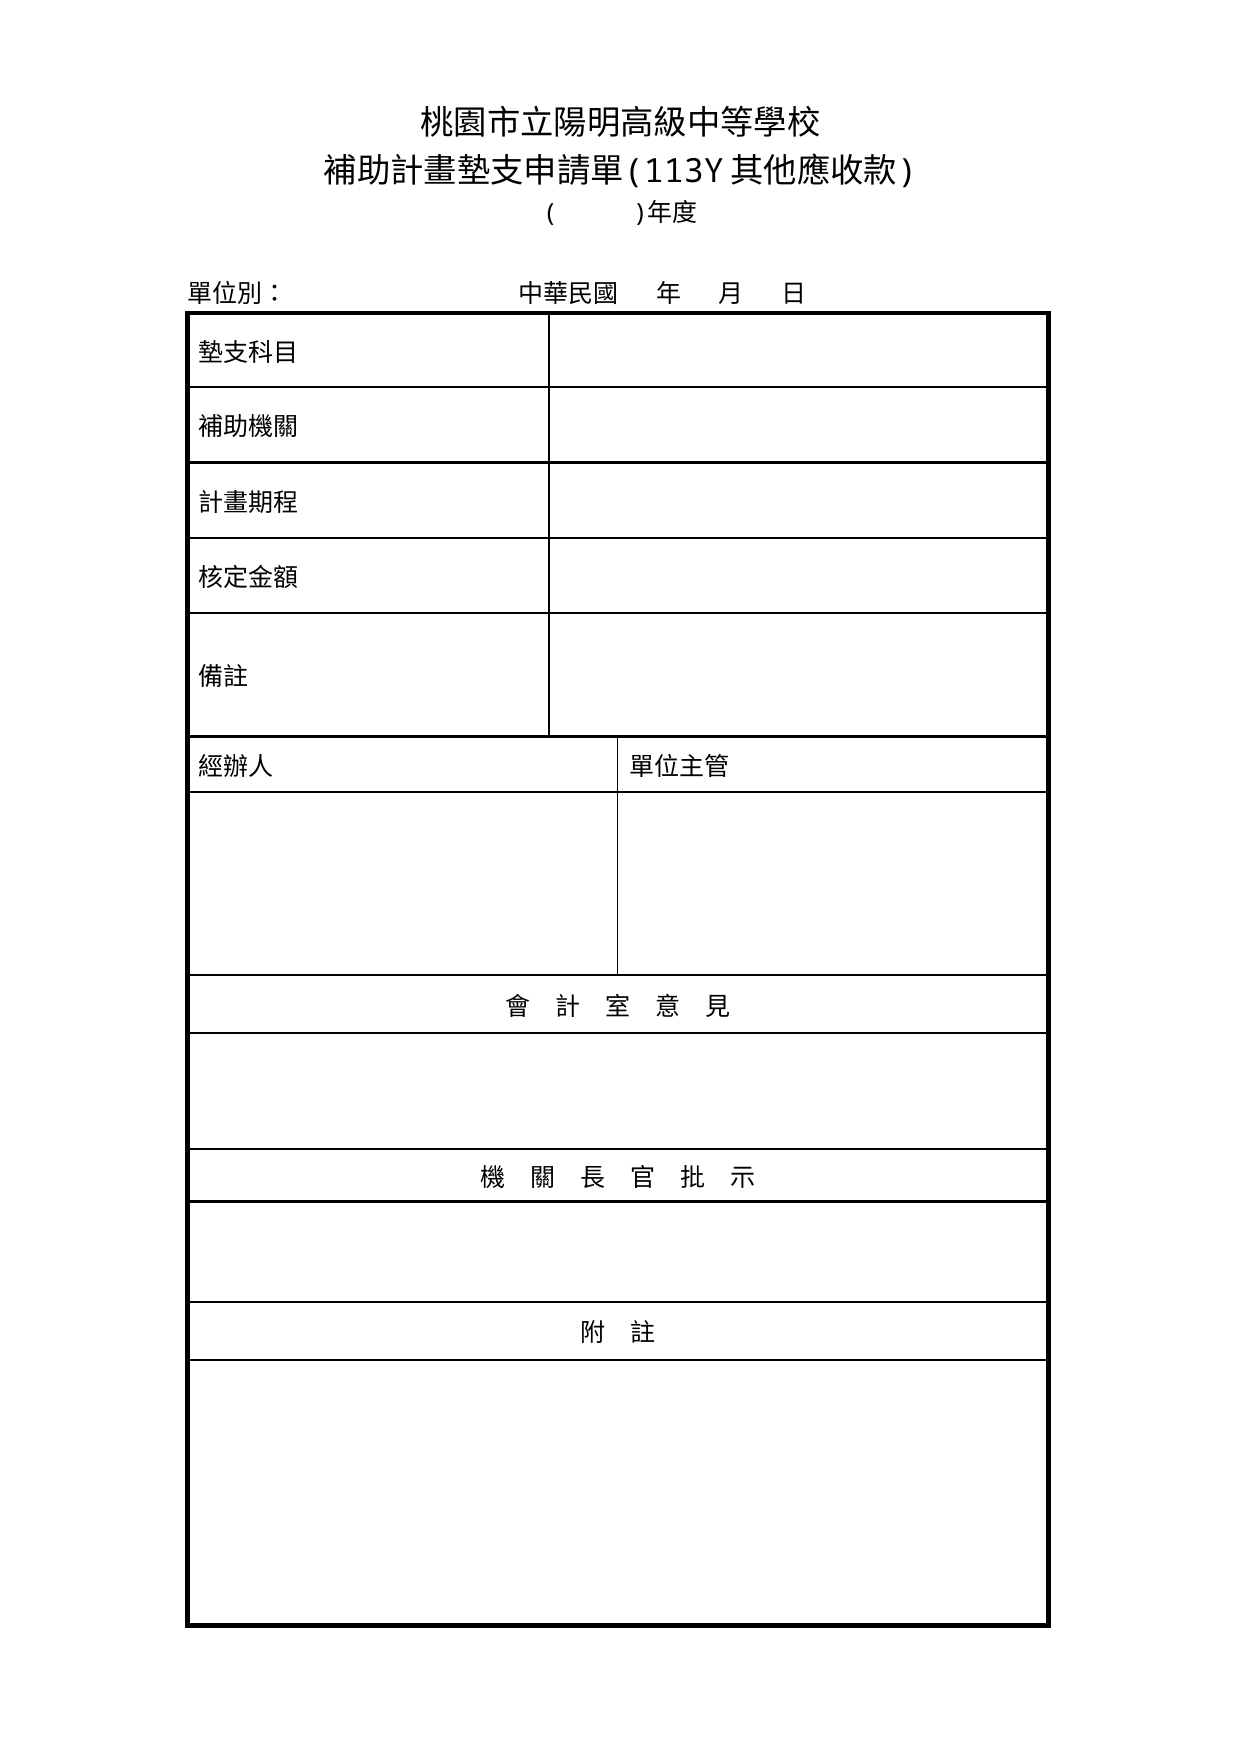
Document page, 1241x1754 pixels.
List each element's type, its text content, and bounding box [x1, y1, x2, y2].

table_cell 會 計 室 意 見 [190, 976, 1046, 1032]
table_cell [190, 1361, 1046, 1623]
text 桃園市立陽明高級中等學校 [187, 96, 1053, 144]
table_cell [190, 1034, 1046, 1148]
table_cell 計畫期程 [190, 464, 548, 537]
table_cell [550, 539, 1046, 612]
table_cell [550, 388, 1046, 461]
text 補助計畫墊支申請單(113Y其他應收款) [187, 144, 1053, 192]
table_cell 機 關 長 官 批 示 [190, 1150, 1046, 1200]
table_header [550, 315, 1046, 386]
text 單位別： 中華民國 年 月 日 [187, 268, 1053, 311]
table_cell 附 註 [190, 1303, 1046, 1359]
table_cell 補助機關 [190, 388, 548, 461]
table_cell 備註 [190, 614, 548, 735]
table_cell [618, 793, 1046, 974]
table_cell [190, 793, 617, 974]
table_cell 經辦人 [190, 738, 617, 791]
table_cell 單位主管 [618, 738, 1046, 791]
text ( )年度 [187, 192, 1053, 229]
table_header 墊支科目 [190, 315, 548, 386]
table_cell [550, 464, 1046, 537]
table_cell 核定金額 [190, 539, 548, 612]
table_cell [550, 614, 1046, 735]
table_cell [190, 1203, 1046, 1301]
